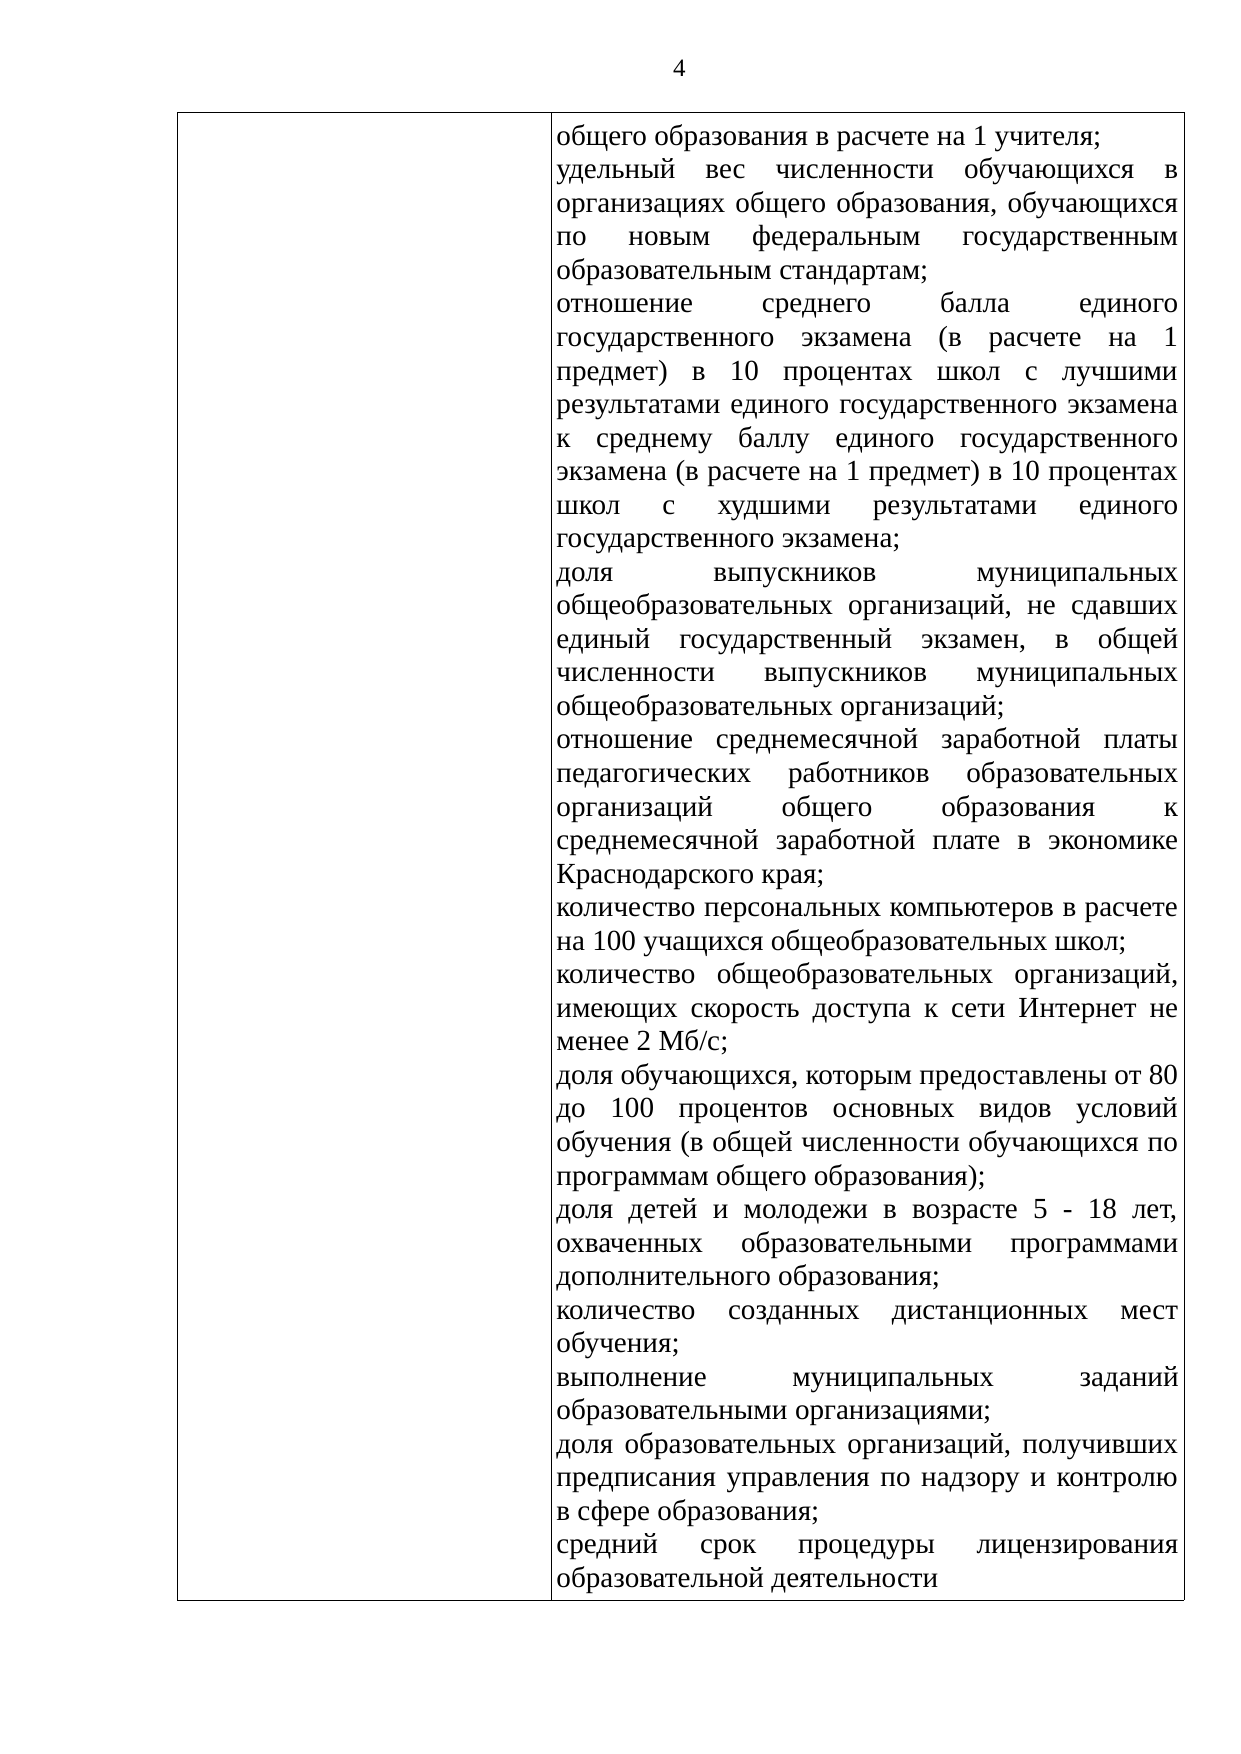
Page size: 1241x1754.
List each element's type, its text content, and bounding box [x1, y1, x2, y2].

table_cell [178, 113, 551, 1599]
table_cell общего образования в расчете на 1 учителя; удельный вес численности обучающихся в организациях общего образования, обучающихся по новым федеральным государственным образовательным стандартам; отношение среднего балла единого государственного экзамена (в расчете на 1 предмет) в 10 процентах школ с лучшими результатами единого государственного экзамена к среднему баллу единого государственного экзамена (в расчете на 1 предмет) в 10 процентах школ с худшими результатами единого государственного экзамена; доля выпускников муниципальных общеобразовательных организаций, не сдавших единый государственный экзамен, в общей численности выпускников муниципальных общеобразовательных организаций; отношение среднемесячной заработной платы педагогических работников образовательных организаций общего образования к среднемесячной заработной плате в экономике Краснодарского края; количество персональных компьютеров в расчете на 100 учащихся общеобразовательных школ; количество общеобразовательных организаций, имеющих скорость доступа к сети Интернет не менее 2 Мб/с; доля обучающихся, которым предоставлены от 80 до 100 процентов основных видов условий обучения (в общей численности обучающихся по программам общего образования); доля детей и молодежи в возрасте 5 - 18 лет, охваченных образовательными программами дополнительного образования; количество созданных дистанционных мест обучения; выполнение муниципальных заданий образовательными организациями; доля образовательных организаций, получивших предписания управления по надзору и контролю в сфере образования; средний срок процедуры лицензирования образовательной деятельности [552, 113, 1184, 1599]
